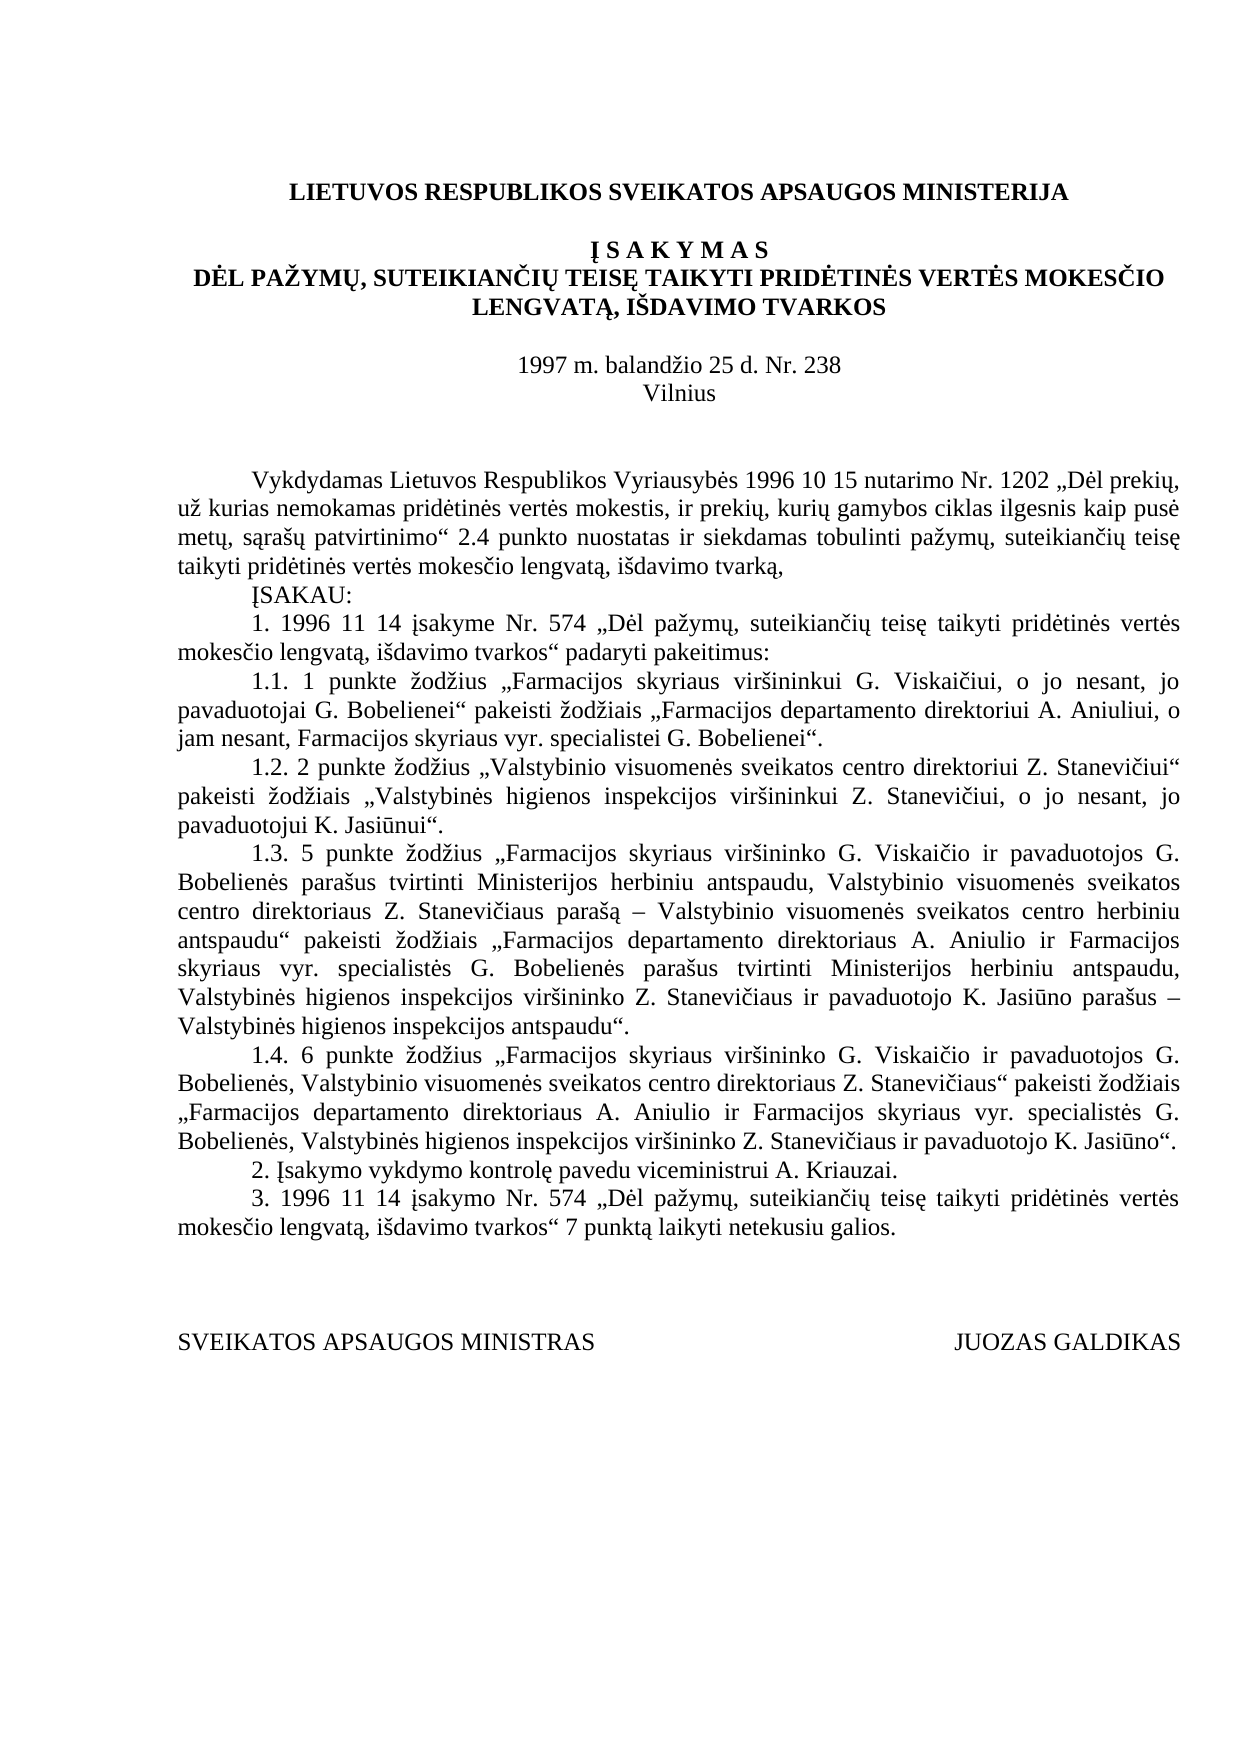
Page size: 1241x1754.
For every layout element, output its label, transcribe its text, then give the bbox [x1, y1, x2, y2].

text ĮSAKAU: [177, 580, 1181, 608]
text 2. Įsakymo vykdymo kontrolę pavedu viceministrui A. Kriauzai. [177, 1155, 1181, 1183]
text Į S A K Y M A S [177, 235, 1181, 263]
text SVEIKATOS APSAUGOS MINISTRAS JUOZAS GALDIKAS [177, 1327, 1181, 1356]
text 1.3. 5 punkte žodžius „Farmacijos skyriaus viršininko G. Viskaičio ir pavaduotojos G. Bobelienės parašus tvirtinti Ministerijos herbiniu antspaudu, Valstybinio visuomenės sveikatos centro direktoriaus Z. Stanevičiaus parašą – Valstybinio visuomenės sveikatos centro herbiniu antspaudu“ pakeisti žodžiais „Farmacijos departamento direktoriaus A. Aniulio ir Farmacijos skyriaus vyr. specialistės G. Bobelienės parašus tvirtinti Ministerijos herbiniu antspaudu, Valstybinės higienos inspekcijos viršininko Z. Stanevičiaus ir pavaduotojo K. Jasiūno parašus – Valstybinės higienos inspekcijos antspaudu“. [177, 838, 1181, 1040]
text 1.2. 2 punkte žodžius „Valstybinio visuomenės sveikatos centro direktoriui Z. Stanevičiui“ pakeisti žodžiais „Valstybinės higienos inspekcijos viršininkui Z. Stanevičiui, o jo nesant, jo pavaduotojui K. Jasiūnui“. [177, 752, 1181, 838]
text DĖL PAŽYMŲ, SUTEIKIANČIŲ TEISĘ TAIKYTI PRIDĖTINĖS VERTĖS MOKESČIO LENGVATĄ, IŠDAVIMO TVARKOS [177, 263, 1181, 321]
text 1. 1996 11 14 įsakyme Nr. 574 „Dėl pažymų, suteikiančių teisę taikyti pridėtinės vertės mokesčio lengvatą, išdavimo tvarkos“ padaryti pakeitimus: [177, 608, 1181, 666]
text 3. 1996 11 14 įsakymo Nr. 574 „Dėl pažymų, suteikiančių teisę taikyti pridėtinės vertės mokesčio lengvatą, išdavimo tvarkos“ 7 punktą laikyti netekusiu galios. [177, 1183, 1181, 1241]
text LIETUVOS RESPUBLIKOS SVEIKATOS APSAUGOS MINISTERIJA [177, 177, 1181, 206]
text Vilnius [177, 378, 1181, 407]
text 1.4. 6 punkte žodžius „Farmacijos skyriaus viršininko G. Viskaičio ir pavaduotojos G. Bobelienės, Valstybinio visuomenės sveikatos centro direktoriaus Z. Stanevičiaus“ pakeisti žodžiais „Farmacijos departamento direktoriaus A. Aniulio ir Farmacijos skyriaus vyr. specialistės G. Bobelienės, Valstybinės higienos inspekcijos viršininko Z. Stanevičiaus ir pavaduotojo K. Jasiūno“. [177, 1040, 1181, 1155]
text 1.1. 1 punkte žodžius „Farmacijos skyriaus viršininkui G. Viskaičiui, o jo nesant, jo pavaduotojai G. Bobelienei“ pakeisti žodžiais „Farmacijos departamento direktoriui A. Aniuliui, o jam nesant, Farmacijos skyriaus vyr. specialistei G. Bobelienei“. [177, 666, 1181, 752]
text 1997 m. balandžio 25 d. Nr. 238 [177, 350, 1181, 378]
text Vykdydamas Lietuvos Respublikos Vyriausybės 1996 10 15 nutarimo Nr. 1202 „Dėl prekių, už kurias nemokamas pridėtinės vertės mokestis, ir prekių, kurių gamybos ciklas ilgesnis kaip pusė metų, sąrašų patvirtinimo“ 2.4 punkto nuostatas ir siekdamas tobulinti pažymų, suteikiančių teisę taikyti pridėtinės vertės mokesčio lengvatą, išdavimo tvarką, [177, 465, 1181, 580]
